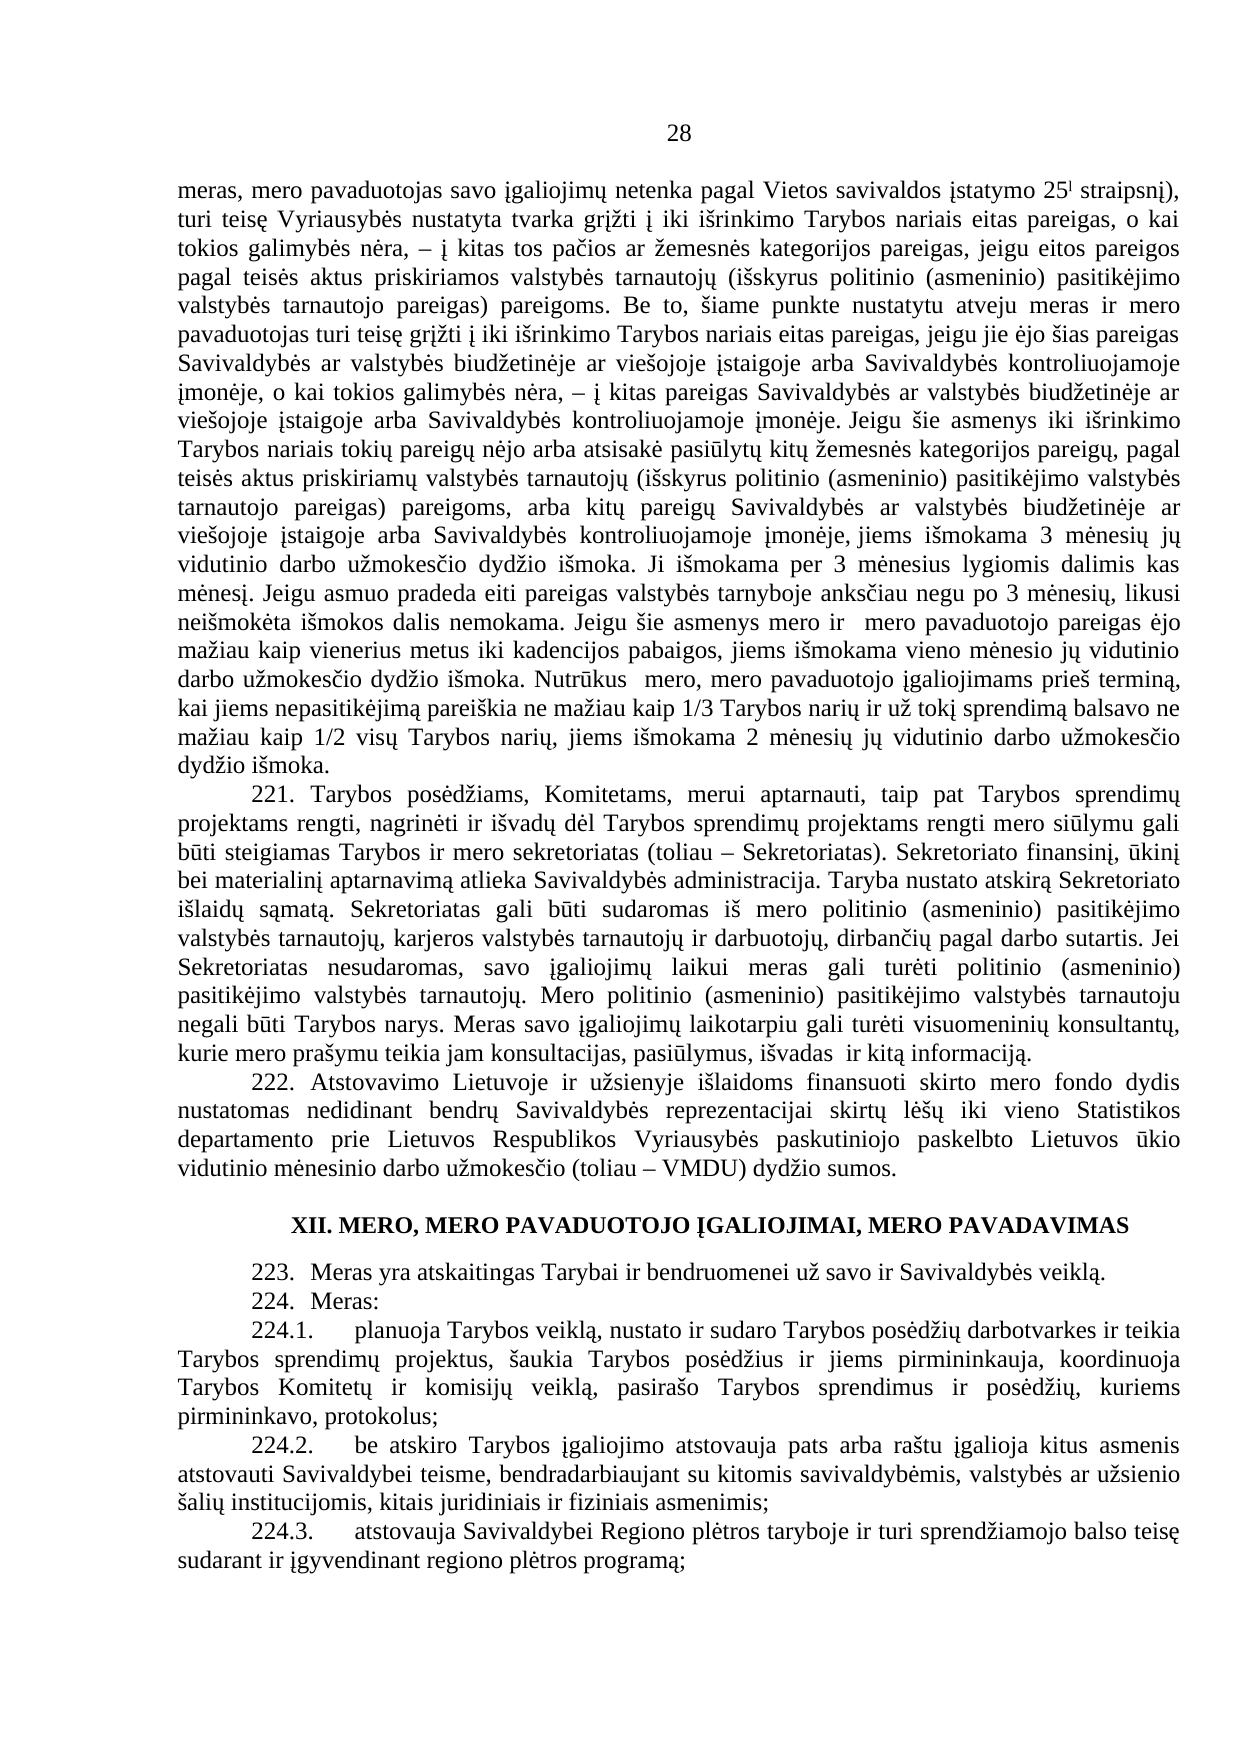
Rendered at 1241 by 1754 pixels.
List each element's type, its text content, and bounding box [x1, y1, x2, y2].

text 222. Atstovavimo Lietuvoje ir užsienyje išlaidoms finansuoti skirto mero fondo dydis nustatomas nedidinant bendrų Savivaldybės reprezentacijai skirtų lėšų iki vieno Statistikos departamento prie Lietuvos Respublikos Vyriausybės paskutiniojo paskelbto Lietuvos ūkio vidutinio mėnesinio darbo užmokesčio (toliau – VMDU) dydžio sumos. [177, 1067, 1181, 1182]
text meras, mero pavaduotojas savo įgaliojimų netenka pagal Vietos savivaldos įstatymo 25ˡ straipsnį), turi teisę Vyriausybės nustatyta tvarka grįžti į iki išrinkimo Tarybos nariais eitas pareigas, o kai tokios galimybės nėra, – į kitas tos pačios ar žemesnės kategorijos pareigas, jeigu eitos pareigos pagal teisės aktus priskiriamos valstybės tarnautojų (išskyrus politinio (asmeninio) pasitikėjimo valstybės tarnautojo pareigas) pareigoms. Be to, šiame punkte nustatytu atveju meras ir mero pavaduotojas turi teisę grįžti į iki išrinkimo Tarybos nariais eitas pareigas, jeigu jie ėjo šias pareigas Savivaldybės ar valstybės biudžetinėje ar viešojoje įstaigoje arba Savivaldybės kontroliuojamoje įmonėje, o kai tokios galimybės nėra, – į kitas pareigas Savivaldybės ar valstybės biudžetinėje ar viešojoje įstaigoje arba Savivaldybės kontroliuojamoje įmonėje. Jeigu šie asmenys iki išrinkimo Tarybos nariais tokių pareigų nėjo arba atsisakė pasiūlytų kitų žemesnės kategorijos pareigų, pagal teisės aktus priskiriamų valstybės tarnautojų (išskyrus politinio (asmeninio) pasitikėjimo valstybės tarnautojo pareigas) pareigoms, arba kitų pareigų Savivaldybės ar valstybės biudžetinėje ar viešojoje įstaigoje arba Savivaldybės kontroliuojamoje įmonėje, jiems išmokama 3 mėnesių jų vidutinio darbo užmokesčio dydžio išmoka. Ji išmokama per 3 mėnesius lygiomis dalimis kas mėnesį. Jeigu asmuo pradeda eiti pareigas valstybės tarnyboje anksčiau negu po 3 mėnesių, likusi neišmokėta išmokos dalis nemokama. Jeigu šie asmenys mero ir mero pavaduotojo pareigas ėjo mažiau kaip vienerius metus iki kadencijos pabaigos, jiems išmokama vieno mėnesio jų vidutinio darbo užmokesčio dydžio išmoka. Nutrūkus mero, mero pavaduotojo įgaliojimams prieš terminą, kai jiems nepasitikėjimą pareiškia ne mažiau kaip 1/3 Tarybos narių ir už tokį sprendimą balsavo ne mažiau kaip 1/2 visų Tarybos narių, jiems išmokama 2 mėnesių jų vidutinio darbo užmokesčio dydžio išmoka. [177, 176, 1181, 779]
text 224.3. atstovauja Savivaldybei Regiono plėtros taryboje ir turi sprendžiamojo balso teisę sudarant ir įgyvendinant regiono plėtros programą; [177, 1516, 1181, 1574]
text 223. Meras yra atskaitingas Tarybai ir bendruomenei už savo ir Savivaldybės veiklą. [177, 1257, 1181, 1286]
text 224.1. planuoja Tarybos veiklą, nustato ir sudaro Tarybos posėdžių darbotvarkes ir teikia Tarybos sprendimų projektus, šaukia Tarybos posėdžius ir jiems pirmininkauja, koordinuoja Tarybos Komitetų ir komisijų veiklą, pasirašo Tarybos sprendimus ir posėdžių, kuriems pirmininkavo, protokolus; [177, 1315, 1181, 1430]
text 221. Tarybos posėdžiams, Komitetams, merui aptarnauti, taip pat Tarybos sprendimų projektams rengti, nagrinėti ir išvadų dėl Tarybos sprendimų projektams rengti mero siūlymu gali būti steigiamas Tarybos ir mero sekretoriatas (toliau – Sekretoriatas). Sekretoriato finansinį, ūkinį bei materialinį aptarnavimą atlieka Savivaldybės administracija. Taryba nustato atskirą Sekretoriato išlaidų sąmatą. Sekretoriatas gali būti sudaromas iš mero politinio (asmeninio) pasitikėjimo valstybės tarnautojų, karjeros valstybės tarnautojų ir darbuotojų, dirbančių pagal darbo sutartis. Jei Sekretoriatas nesudaromas, savo įgaliojimų laikui meras gali turėti politinio (asmeninio) pasitikėjimo valstybės tarnautojų. Mero politinio (asmeninio) pasitikėjimo valstybės tarnautoju negali būti Tarybos narys. Meras savo įgaliojimų laikotarpiu gali turėti visuomeninių konsultantų, kurie mero prašymu teikia jam konsultacijas, pasiūlymus, išvadas ir kitą informaciją. [177, 779, 1181, 1067]
text XII. MERO, MERO PAVADUOTOJO ĮGALIOJIMAI, MERO PAVADAVIMAS [177, 1211, 1181, 1238]
text 224. Meras: [177, 1286, 1181, 1315]
text 224.2. be atskiro Tarybos įgaliojimo atstovauja pats arba raštu įgalioja kitus asmenis atstovauti Savivaldybei teisme, bendradarbiaujant su kitomis savivaldybėmis, valstybės ar užsienio šalių institucijomis, kitais juridiniais ir fiziniais asmenimis; [177, 1430, 1181, 1516]
